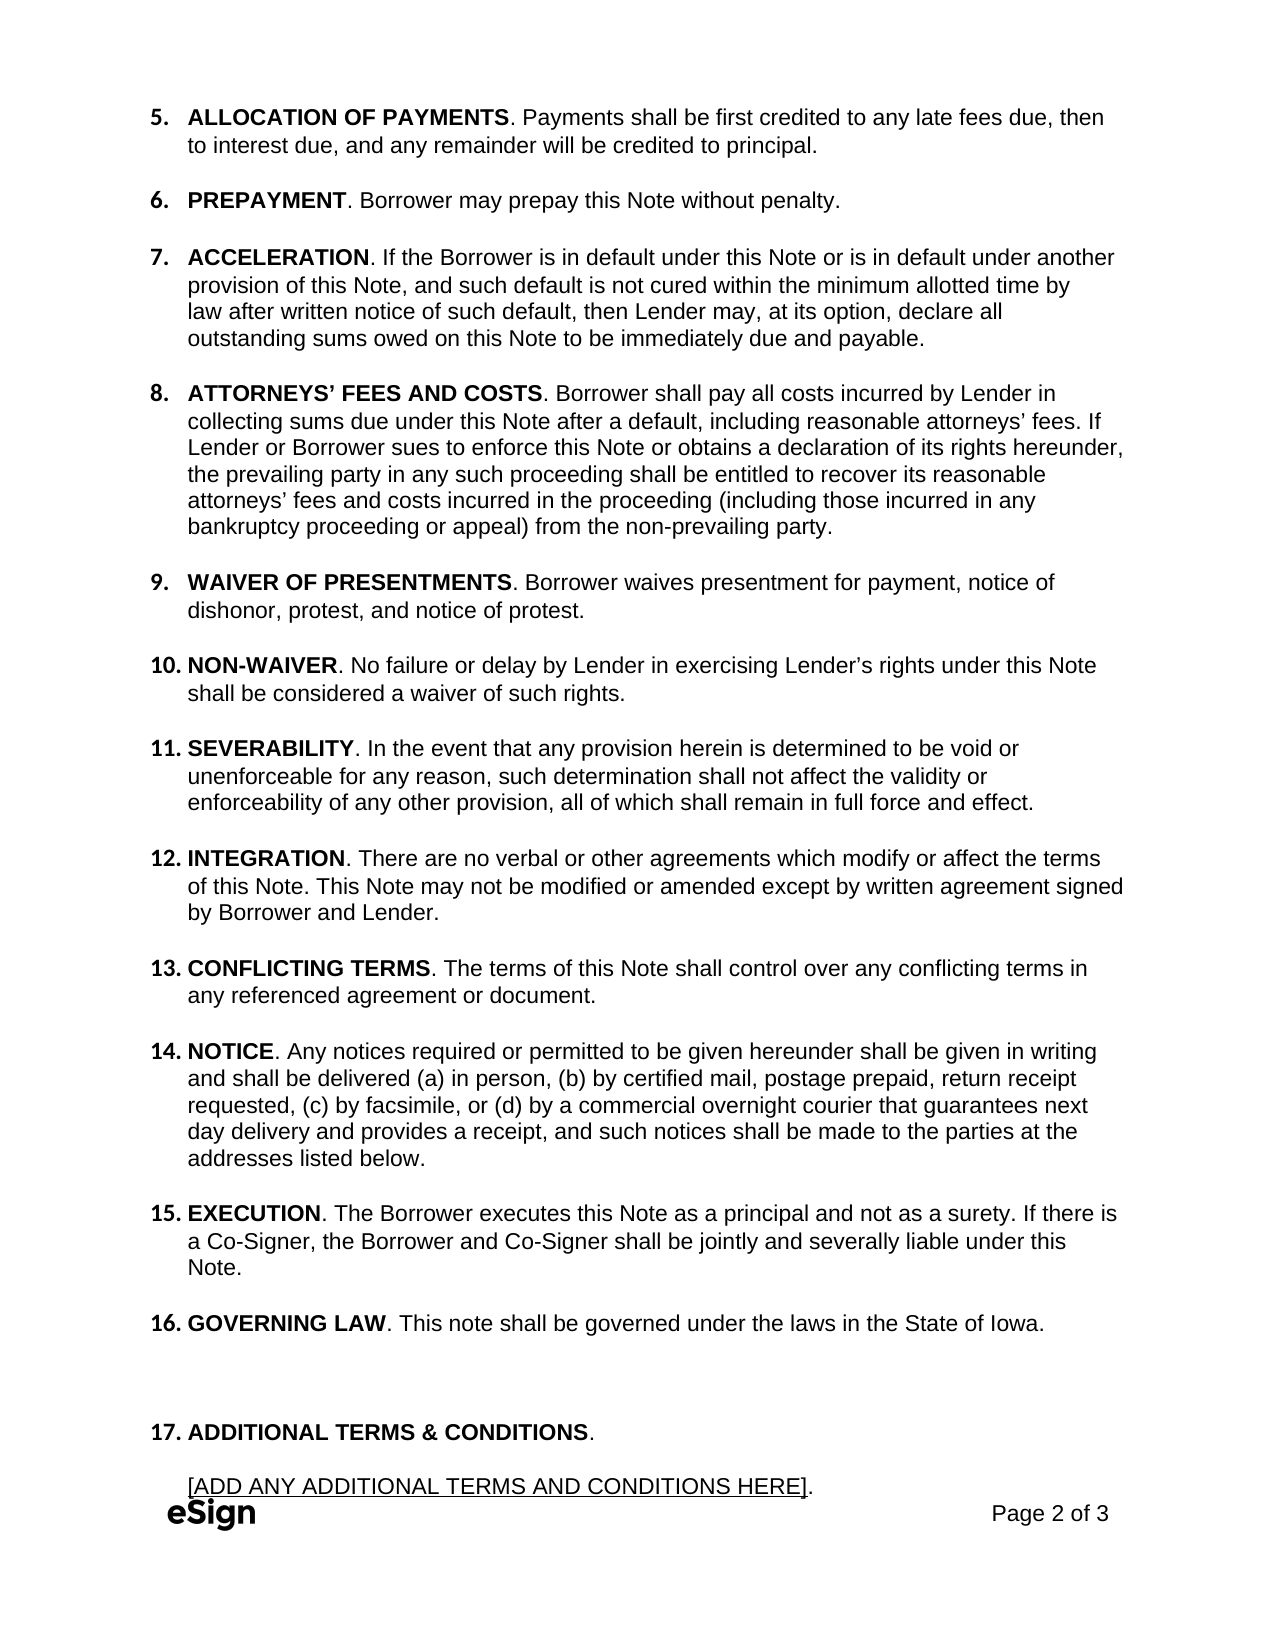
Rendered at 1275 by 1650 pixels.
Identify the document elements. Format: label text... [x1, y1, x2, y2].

list INTEGRATION. There are no verbal or other agreements which modify or affect the terms of this Note. This Note may not be modified or amended except by written agreement signed by Borrower and Lender. [150, 842, 1125, 925]
list WAIVER OF PRESENTMENTS. Borrower waives presentment for payment, notice of dishonor, protest, and notice of protest. [150, 566, 1125, 623]
list NOTICE. Any notices required or permitted to be given hereunder shall be given in writing and shall be delivered (a) in person, (b) by certified mail, postage prepaid, return receipt requested, (c) by facsimile, or (d) by a commercial overnight courier that guarantees next day delivery and provides a receipt, and such notices shall be made to the parties at the addresses listed below. [150, 1035, 1125, 1171]
list ALLOCATION OF PAYMENTS. Payments shall be first credited to any late fees due, then to interest due, and any remainder will be credited to principal. [150, 101, 1125, 158]
list PREPAYMENT. Borrower may prepay this Note without penalty. [150, 184, 1125, 215]
list GOVERNING LAW. This note shall be governed under the laws in the State of Iowa. [150, 1307, 1125, 1337]
list ACCELERATION. If the Borrower is in default under this Note or is in default under another provision of this Note, and such default is not cured within the minimum allotted time by law after written notice of such default, then Lender may, at its option, declare all outstanding sums owed on this Note to be immediately due and payable. [150, 241, 1125, 351]
list EXECUTION. The Borrower executes this Note as a principal and not as a surety. If there is a Co-Signer, the Borrower and Co-Signer shall be jointly and severally liable under this Note. [150, 1197, 1125, 1280]
list ATTORNEYS’ FEES AND COSTS. Borrower shall pay all costs incurred by Lender in collecting sums due under this Note after a default, including reasonable attorneys’ fees. If Lender or Borrower sues to enforce this Note or obtains a declaration of its rights hereunder, the prevailing party in any such proceeding shall be entitled to recover its reasonable attorneys’ fees and costs incurred in the proceeding (including those incurred in any bankruptcy proceeding or appeal) from the non-prevailing party. [150, 377, 1125, 540]
list NON-WAIVER. No failure or delay by Lender in exercising Lender’s rights under this Note shall be considered a waiver of such rights. [150, 649, 1125, 706]
list [ADD ANY ADDITIONAL TERMS AND CONDITIONS HERE]. [187, 1473, 1125, 1499]
list CONFLICTING TERMS. The terms of this Note shall control over any conflicting terms in any referenced agreement or document. [150, 952, 1125, 1008]
list ADDITIONAL TERMS & CONDITIONS. [150, 1416, 1125, 1447]
list SEVERABILITY. In the event that any provision herein is determined to be void or unenforceable for any reason, such determination shall not affect the validity or enforceability of any other provision, all of which shall remain in full force and effect. [150, 732, 1125, 816]
